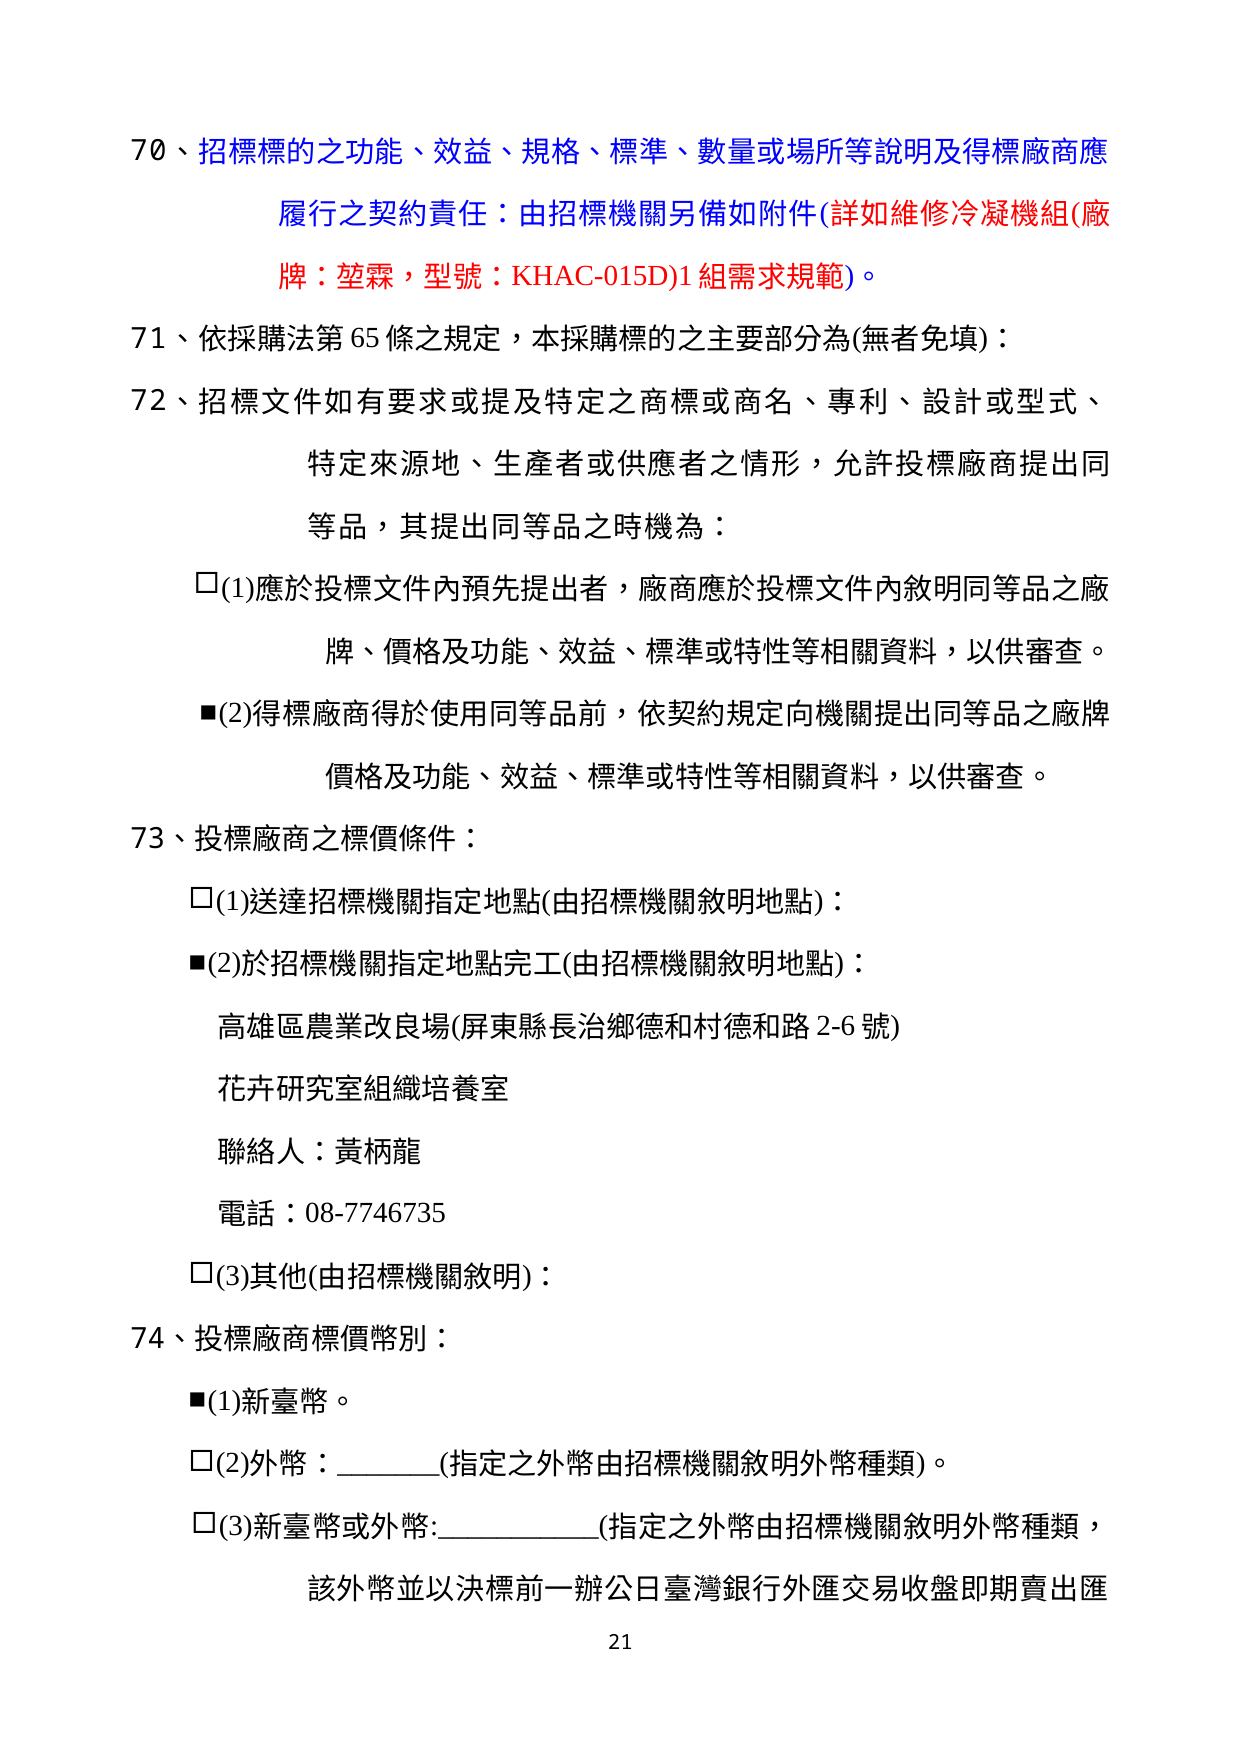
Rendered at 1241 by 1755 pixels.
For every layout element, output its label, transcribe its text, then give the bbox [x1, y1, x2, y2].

text ■(1)新臺幣。 [130, 1358, 1110, 1420]
text 電話：08-7746735 [130, 1170, 1110, 1233]
text 聯絡人：黃柄龍 [130, 1108, 1110, 1170]
list 招標標的之功能、效益、規格、標準、數量或場所等說明及得標廠商應履行之契約責任：由招標機關另備如附件(詳如維修冷凝機組(廠牌：堃霖，型號：KHAC-015D)1組需求規範)。 [130, 108, 1110, 295]
list 依採購法第65條之規定，本採購標的之主要部分為(無者免填)： [130, 295, 1110, 358]
text (1)應於投標文件內預先提出者，廠商應於投標文件內敘明同等品之廠牌、價格及功能、效益、標準或特性等相關資料，以供審查。 [130, 545, 1110, 670]
text (2)外幣：_______(指定之外幣由招標機關敘明外幣種類)。 [130, 1420, 1110, 1483]
text ■(2)於招標機關指定地點完工(由招標機關敘明地點)： [130, 920, 1110, 983]
text 高雄區農業改良場(屏東縣長治鄉德和村德和路2-6號) [130, 983, 1110, 1045]
text 花卉研究室組織培養室 [130, 1045, 1110, 1108]
text (1)送達招標機關指定地點(由招標機關敘明地點)： [130, 858, 1110, 920]
list 投標廠商之標價條件： [130, 795, 1110, 858]
list 投標廠商標價幣別： [130, 1295, 1110, 1358]
list 招標文件如有要求或提及特定之商標或商名、專利、設計或型式、特定來源地、生產者或供應者之情形，允許投標廠商提出同等品，其提出同等品之時機為： [130, 358, 1110, 545]
text (3)新臺幣或外幣:___________(指定之外幣由招標機關敘明外幣種類，該外幣並以決標前一辦公日臺灣銀行外匯交易收盤即期賣出匯 [130, 1483, 1110, 1608]
text ■(2)得標廠商得於使用同等品前，依契約規定向機關提出同等品之廠牌、價格及功能、效益、標準或特性等相關資料，以供審查。 [130, 670, 1110, 795]
text (3)其他(由招標機關敘明)： [130, 1233, 1110, 1295]
